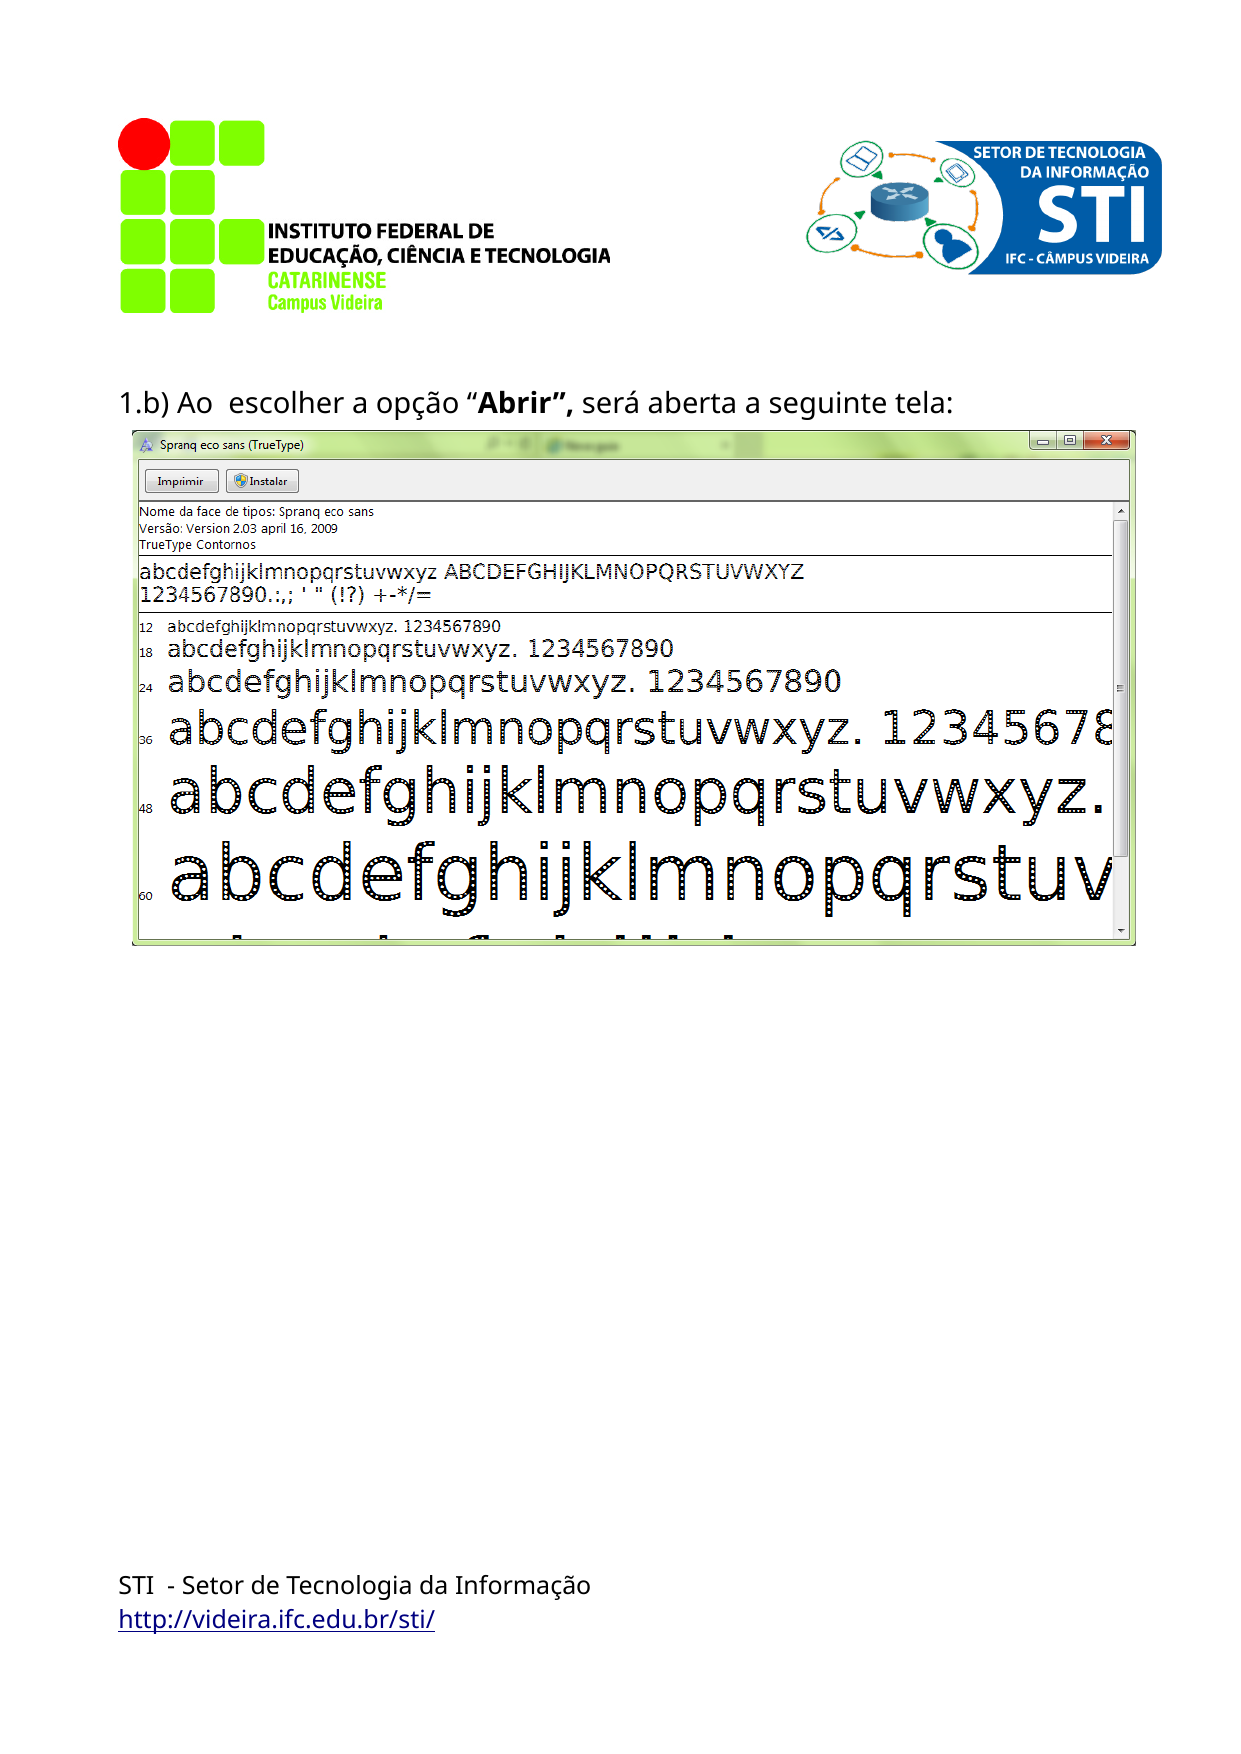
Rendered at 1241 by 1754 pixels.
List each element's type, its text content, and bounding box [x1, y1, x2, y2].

picture [132, 430, 1136, 946]
text 1.b) Ao escolher a opção “Abrir”, será aberta a seguinte tela: [118, 382, 1122, 422]
picture [118, 118, 610, 313]
picture [796, 134, 1168, 282]
